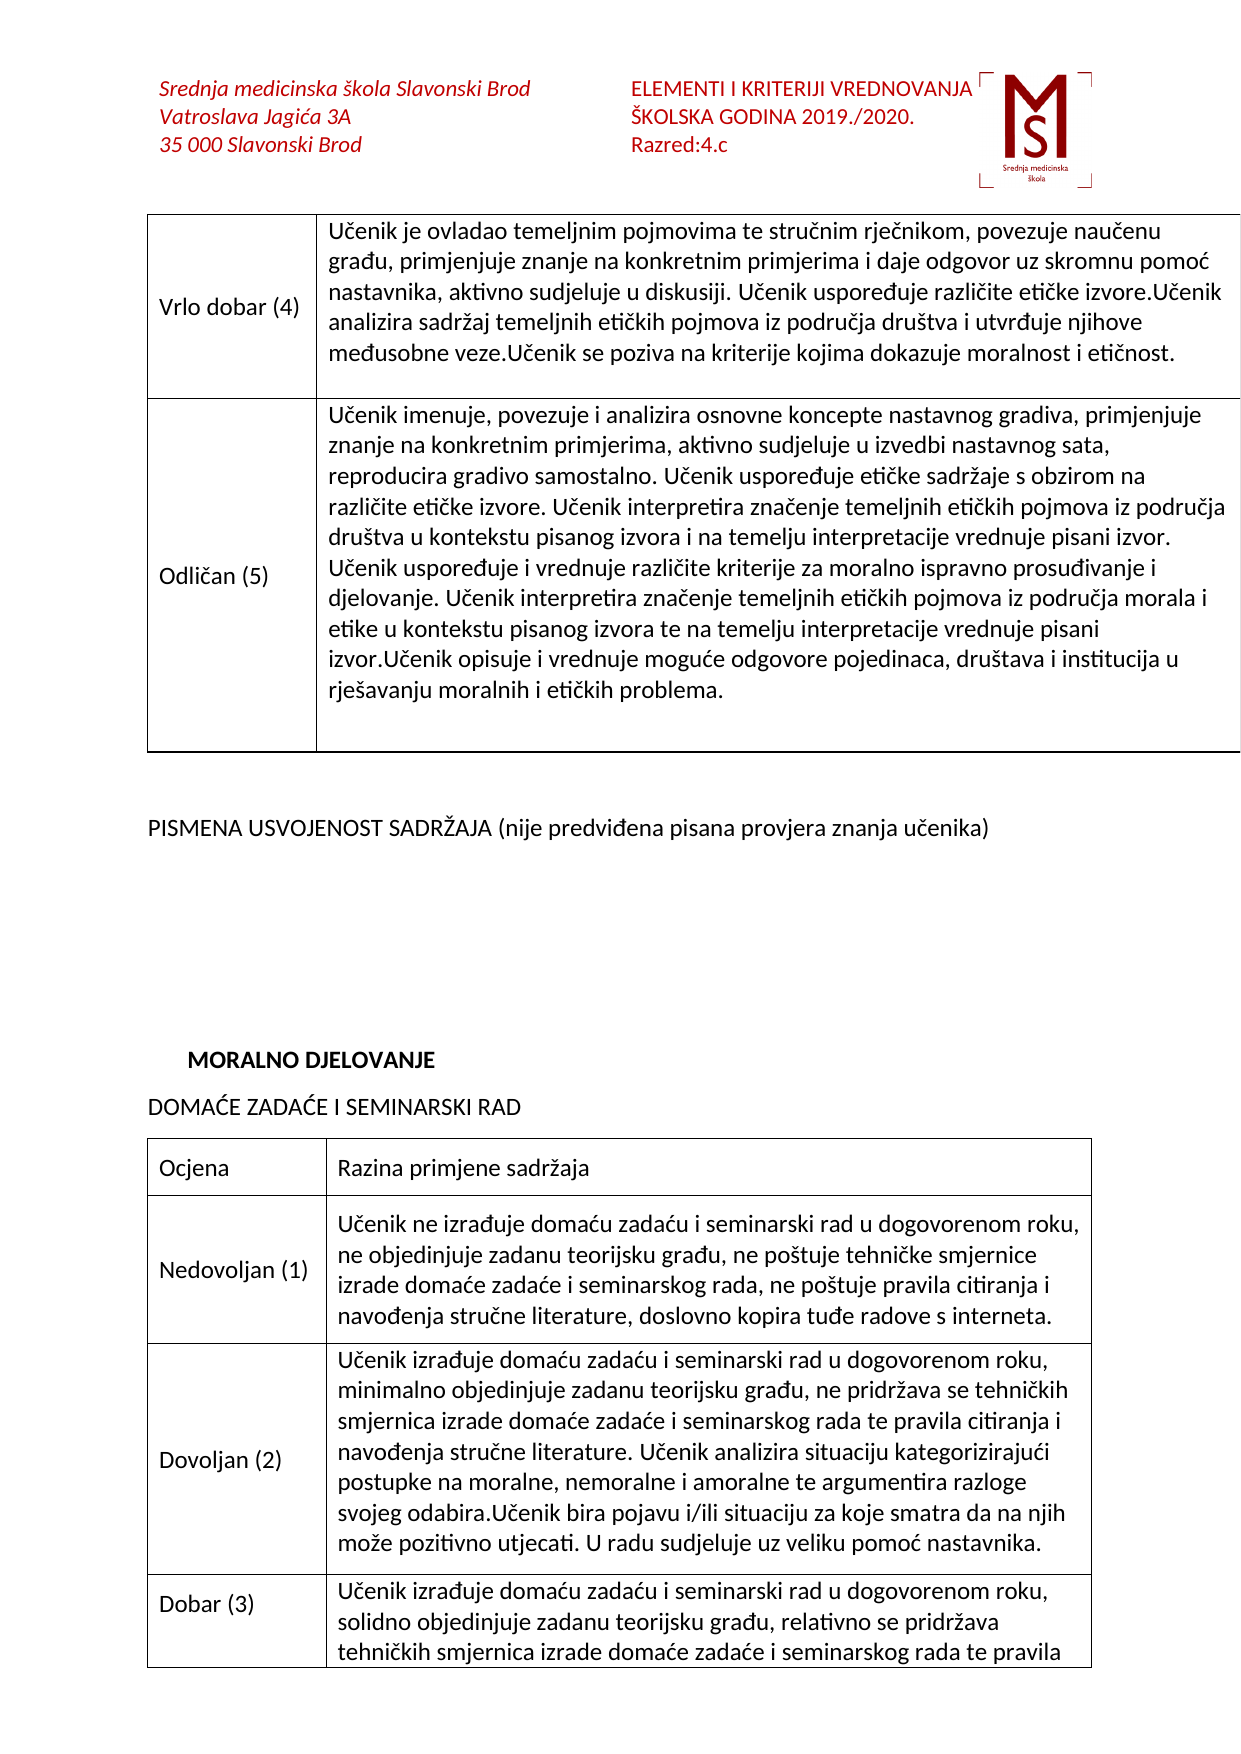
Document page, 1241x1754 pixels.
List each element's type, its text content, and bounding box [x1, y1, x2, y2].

table_cell Dobar (3) [148, 1575, 326, 1667]
text PISMENA USVOJENOST SADRŽAJA (nije predviđena pisana provjera znanja učenika) [148, 812, 1093, 843]
text DOMAĆE ZADAĆE I SEMINARSKI RAD [148, 1091, 1093, 1122]
table_cell Učenik ne izrađuje domaću zadaću i seminarski rad u dogovorenom roku, ne objedinjuje zadanu teorijsku građu, ne poštuje tehničke smjernice izrade domaće zadaće i seminarskog rada, ne poštuje pravila citiranja i navođenja stručne literature, doslovno kopira tuđe radove s interneta. [327, 1196, 1091, 1343]
table_cell Nedovoljan (1) [148, 1196, 326, 1343]
table_cell Vrlo dobar (4) [148, 215, 316, 398]
table_cell Učenik izrađuje domaću zadaću i seminarski rad u dogovorenom roku, minimalno objedinjuje zadanu teorijsku građu, ne pridržava se tehničkih smjernica izrade domaće zadaće i seminarskog rada te pravila citiranja i navođenja stručne literature. Učenik analizira situaciju kategorizirajući postupke na moralne, nemoralne i amoralne te argumentira razloge svojeg odabira.Učenik bira pojavu i/ili situaciju za koje smatra da na njih može pozitivno utjecati. U radu sudjeluje uz veliku pomoć nastavnika. [327, 1344, 1091, 1574]
table_header Ocjena [148, 1139, 326, 1195]
table_cell Učenik izrađuje domaću zadaću i seminarski rad u dogovorenom roku, solidno objedinjuje zadanu teorijsku građu, relativno se pridržava tehničkih smjernica izrade domaće zadaće i seminarskog rada te pravila [327, 1575, 1091, 1667]
table_cell Učenik je ovladao temeljnim pojmovima te stručnim rječnikom, povezuje naučenu građu, primjenjuje znanje na konkretnim primjerima i daje odgovor uz skromnu pomoć nastavnika, aktivno sudjeluje u diskusiji. Učenik uspoređuje različite etičke izvore.Učenik analizira sadržaj temeljnih etičkih pojmova iz područja društva i utvrđuje njihove međusobne veze.Učenik se poziva na kriterije kojima dokazuje moralnost i etičnost. [317, 215, 1240, 398]
table_cell Dovoljan (2) [148, 1344, 326, 1574]
table_header Razina primjene sadržaja [327, 1139, 1091, 1195]
table_cell Odličan (5) [148, 399, 316, 751]
text MORALNO DJELOVANJE [148, 1044, 1093, 1074]
table_cell Učenik imenuje, povezuje i analizira osnovne koncepte nastavnog gradiva, primjenjuje znanje na konkretnim primjerima, aktivno sudjeluje u izvedbi nastavnog sata, reproducira gradivo samostalno. Učenik uspoređuje etičke sadržaje s obzirom na različite etičke izvore. Učenik interpretira značenje temeljnih etičkih pojmova iz područja društva u kontekstu pisanog izvora i na temelju interpretacije vrednuje pisani izvor. Učenik uspoređuje i vrednuje različite kriterije za moralno ispravno prosuđivanje i djelovanje. Učenik interpretira značenje temeljnih etičkih pojmova iz područja morala i etike u kontekstu pisanog izvora te na temelju interpretacije vrednuje pisani izvor.Učenik opisuje i vrednuje moguće odgovore pojedinaca, društava i institucija u rješavanju moralnih i etičkih problema. [317, 399, 1240, 751]
